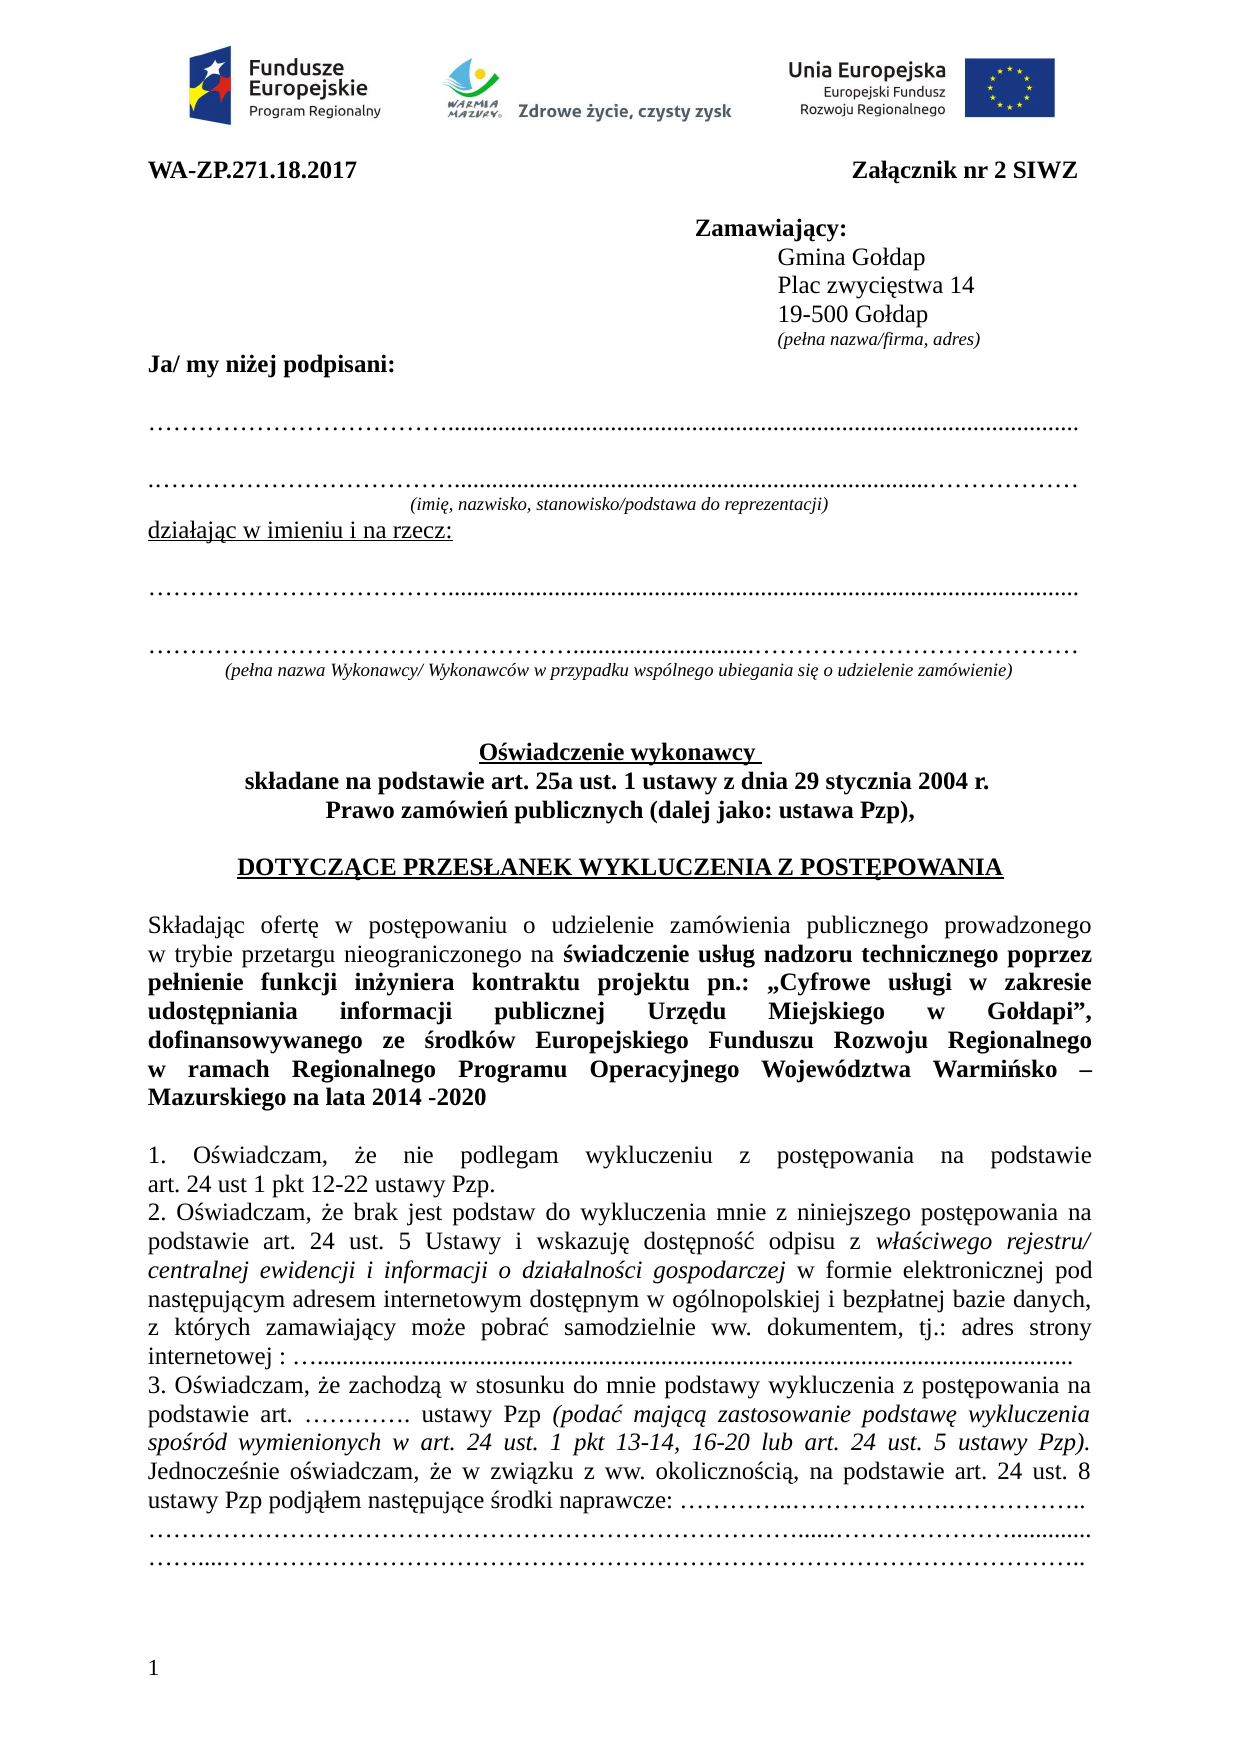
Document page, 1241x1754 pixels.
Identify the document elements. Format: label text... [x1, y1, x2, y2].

text Składając ofertę w postępowaniu o udzielenie zamówienia publicznego prowadzonego w trybie przetargu nieograniczonego na świadczenie usług nadzoru technicznego poprzez pełnienie funkcji inżyniera kontraktu projektu pn.: „Cyfrowe usługi w zakresie udostępniania informacji publicznej Urzędu Miejskiego w Gołdapi”, dofinansowywanego ze środków Europejskiego Funduszu Rozwoju Regionalnego w ramach Regionalnego Programu Operacyjnego Województwa Warmińsko – Mazurskiego na lata 2014 -2020 [148, 910, 1093, 1111]
text (pełna nazwa/firma, adres) [777, 328, 1093, 349]
text 19-500 Gołdap [777, 299, 1093, 328]
list 1. Oświadczam, że nie podlegam wykluczeniu z postępowania na podstawie art. 24 ust 1 pkt 12-22 ustawy Pzp. [148, 1140, 1093, 1197]
text Gmina Gołdap [777, 242, 1093, 270]
text Plac zwycięstwa 14 [777, 270, 1093, 299]
text .………………………………............................................................................……………… [148, 464, 1093, 493]
text ………………………………..................................................................................................... [148, 407, 1093, 436]
text 2. Oświadczam, że brak jest podstaw do wykluczenia mnie z niniejszego postępowania na podstawie art. 24 ust. 5 Ustawy i wskazuję dostępność odpisu z właściwego rejestru/ centralnej ewidencji i informacji o działalności gospodarczej w formie elektronicznej pod następującym adresem internetowym dostępnym w ogólnopolskiej i bezpłatnej bazie danych, z których zamawiający może pobrać samodzielnie ww. dokumentem, tj.: adres strony internetowej : …......................................................................................................................... [148, 1197, 1093, 1370]
text Ja/ my niżej podpisani: [148, 349, 1093, 378]
text ………………………………..................................................................................................... [148, 572, 1093, 601]
text (pełna nazwa Wykonawcy/ Wykonawców w przypadku wspólnego ubiegania się o udzielenie zamówienie) [148, 658, 1093, 680]
text składane na podstawie art. 25a ust. 1 ustawy z dnia 29 stycznia 2004 r. [148, 766, 1093, 795]
text …………………………………………….............................………………………………… [148, 630, 1093, 658]
text DOTYCZĄCE PRZESŁANEK WYKLUCZENIA Z POSTĘPOWANIA [148, 852, 1093, 881]
text Oświadczenie wykonawcy [148, 737, 1093, 766]
text (imię, nazwisko, stanowisko/podstawa do reprezentacji) [148, 493, 1093, 515]
text działając w imieniu i na rzecz: [148, 515, 1093, 543]
text Zamawiający: [694, 213, 1093, 242]
text 3. Oświadczam, że zachodzą w stosunku do mnie podstawy wykluczenia z postępowania na podstawie art. …………. ustawy Pzp (podać mającą zastosowanie podstawę wykluczenia spośród wymienionych w art. 24 ust. 1 pkt 13-14, 16-20 lub art. 24 ust. 5 ustawy Pzp). Jednocześnie oświadczam, że w związku z ww. okolicznością, na podstawie art. 24 ust. 8 ustawy Pzp podjąłem następujące środki naprawcze: …………..……………….…………….. [148, 1370, 1093, 1514]
picture [170, 26, 1073, 145]
text WA-ZP.271.18.2017 Załącznik nr 2 SIWZ [148, 155, 1093, 184]
text ……………………………………………………………………......………………….............……....………………………………………………………………………………………….. [148, 1514, 1093, 1571]
text Prawo zamówień publicznych (dalej jako: ustawa Pzp), [148, 795, 1093, 824]
